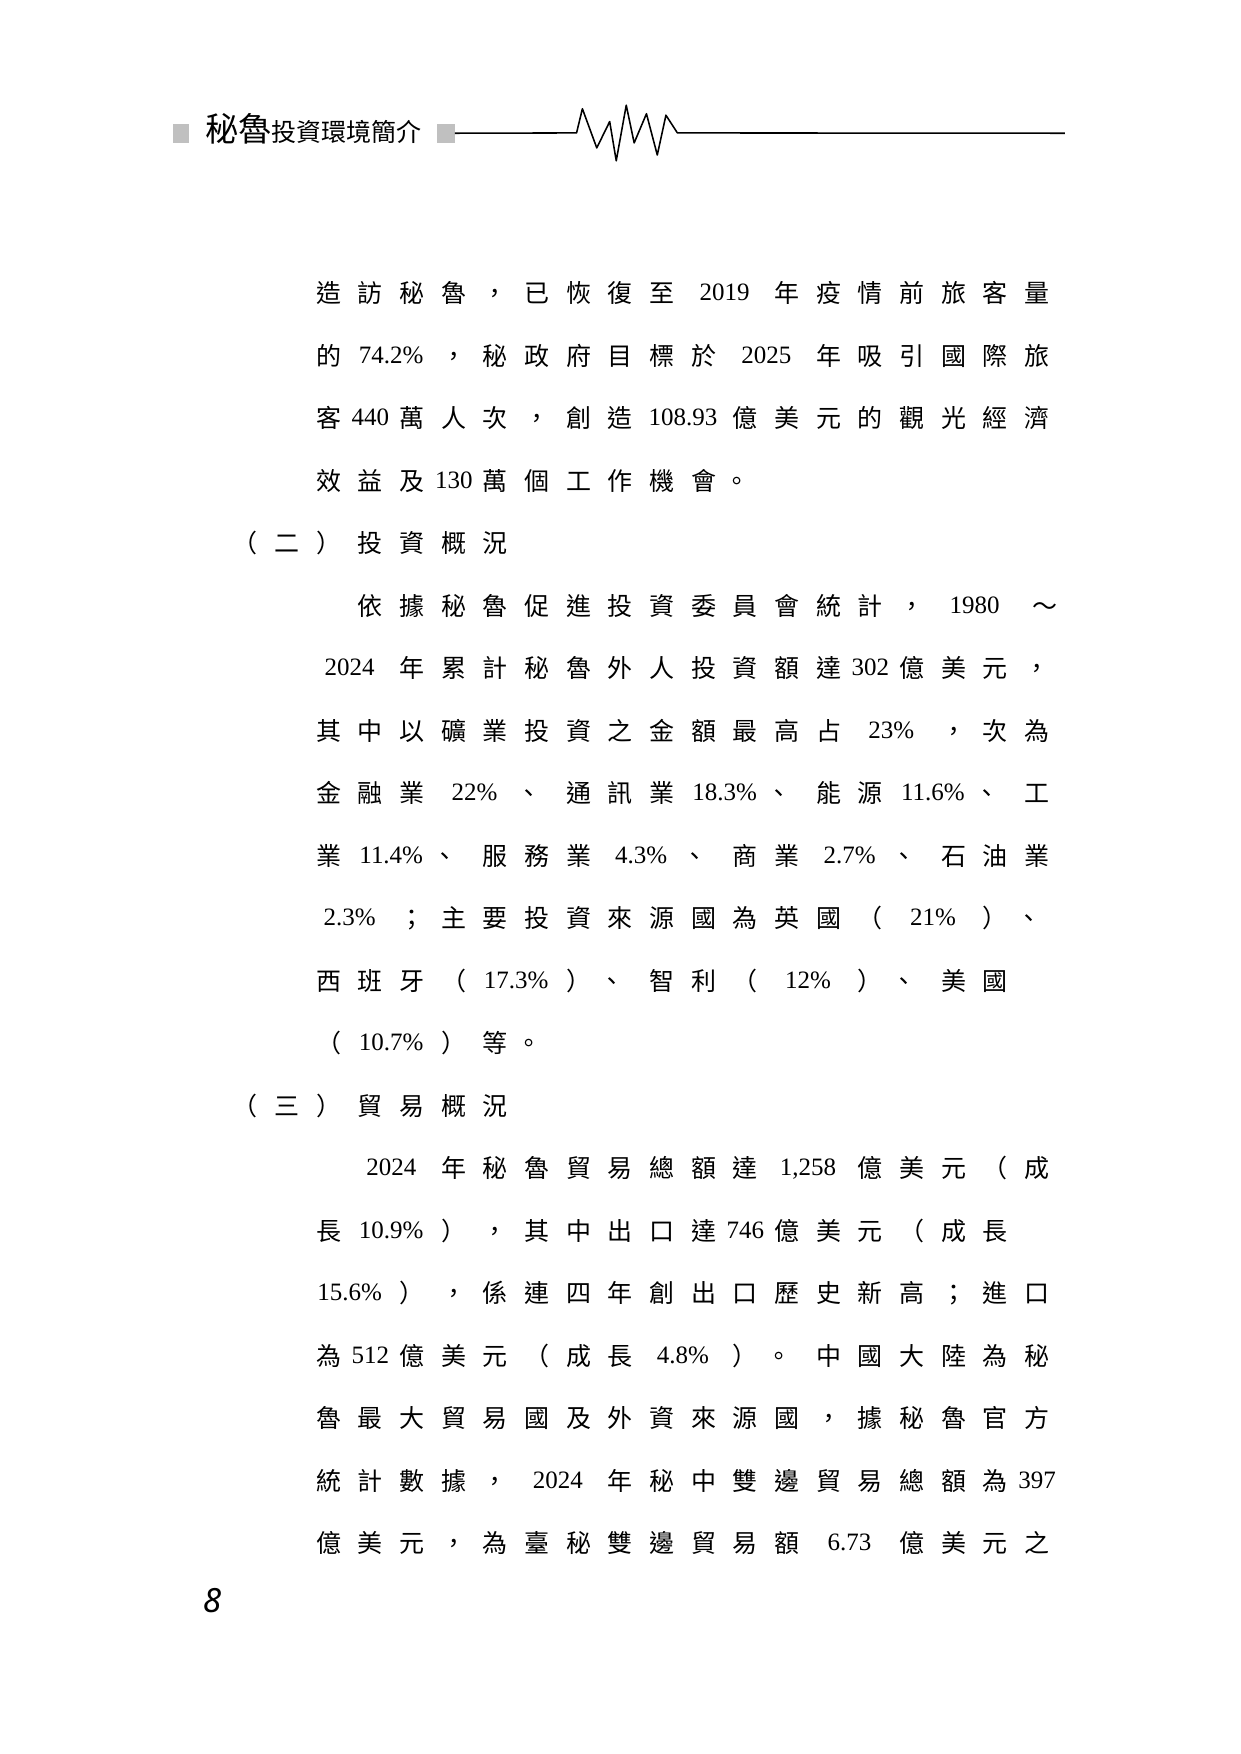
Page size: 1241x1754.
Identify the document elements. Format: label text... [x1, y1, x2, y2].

text （二）投資概況 [207, 500, 1058, 563]
text 依據秘魯促進投資委員會統計，1980〜2024年累計秘魯外人投資額達302億美元，其中以礦業投資之金額最高占23%，次為金融業22%、通訊業18.3%、能源11.6%、工業11.4%、服務業4.3%、商業2.7%、石油業2.3%；主要投資來源國為英國（21%）、西班牙（17.3%）、智利（12%）、美國（10.7%）等。 [281, 563, 1058, 1063]
text （三）貿易概況 [207, 1063, 1058, 1125]
text 造訪秘魯，已恢復至2019年疫情前旅客量的74.2%，秘政府目標於2025年吸引國際旅客440萬人次，創造108.93億美元的觀光經濟效益及130萬個工作機會。 [281, 250, 1058, 500]
text 2024年秘魯貿易總額達1,258億美元（成長10.9%），其中出口達746億美元（成長15.6%），係連四年創出口歷史新高；進口為512億美元（成長4.8%）。中國大陸為秘魯最大貿易國及外資來源國，據秘魯官方統計數據，2024年秘中雙邊貿易總額為397億美元，為臺秘雙邊貿易額6.73億美元之 [281, 1125, 1058, 1563]
